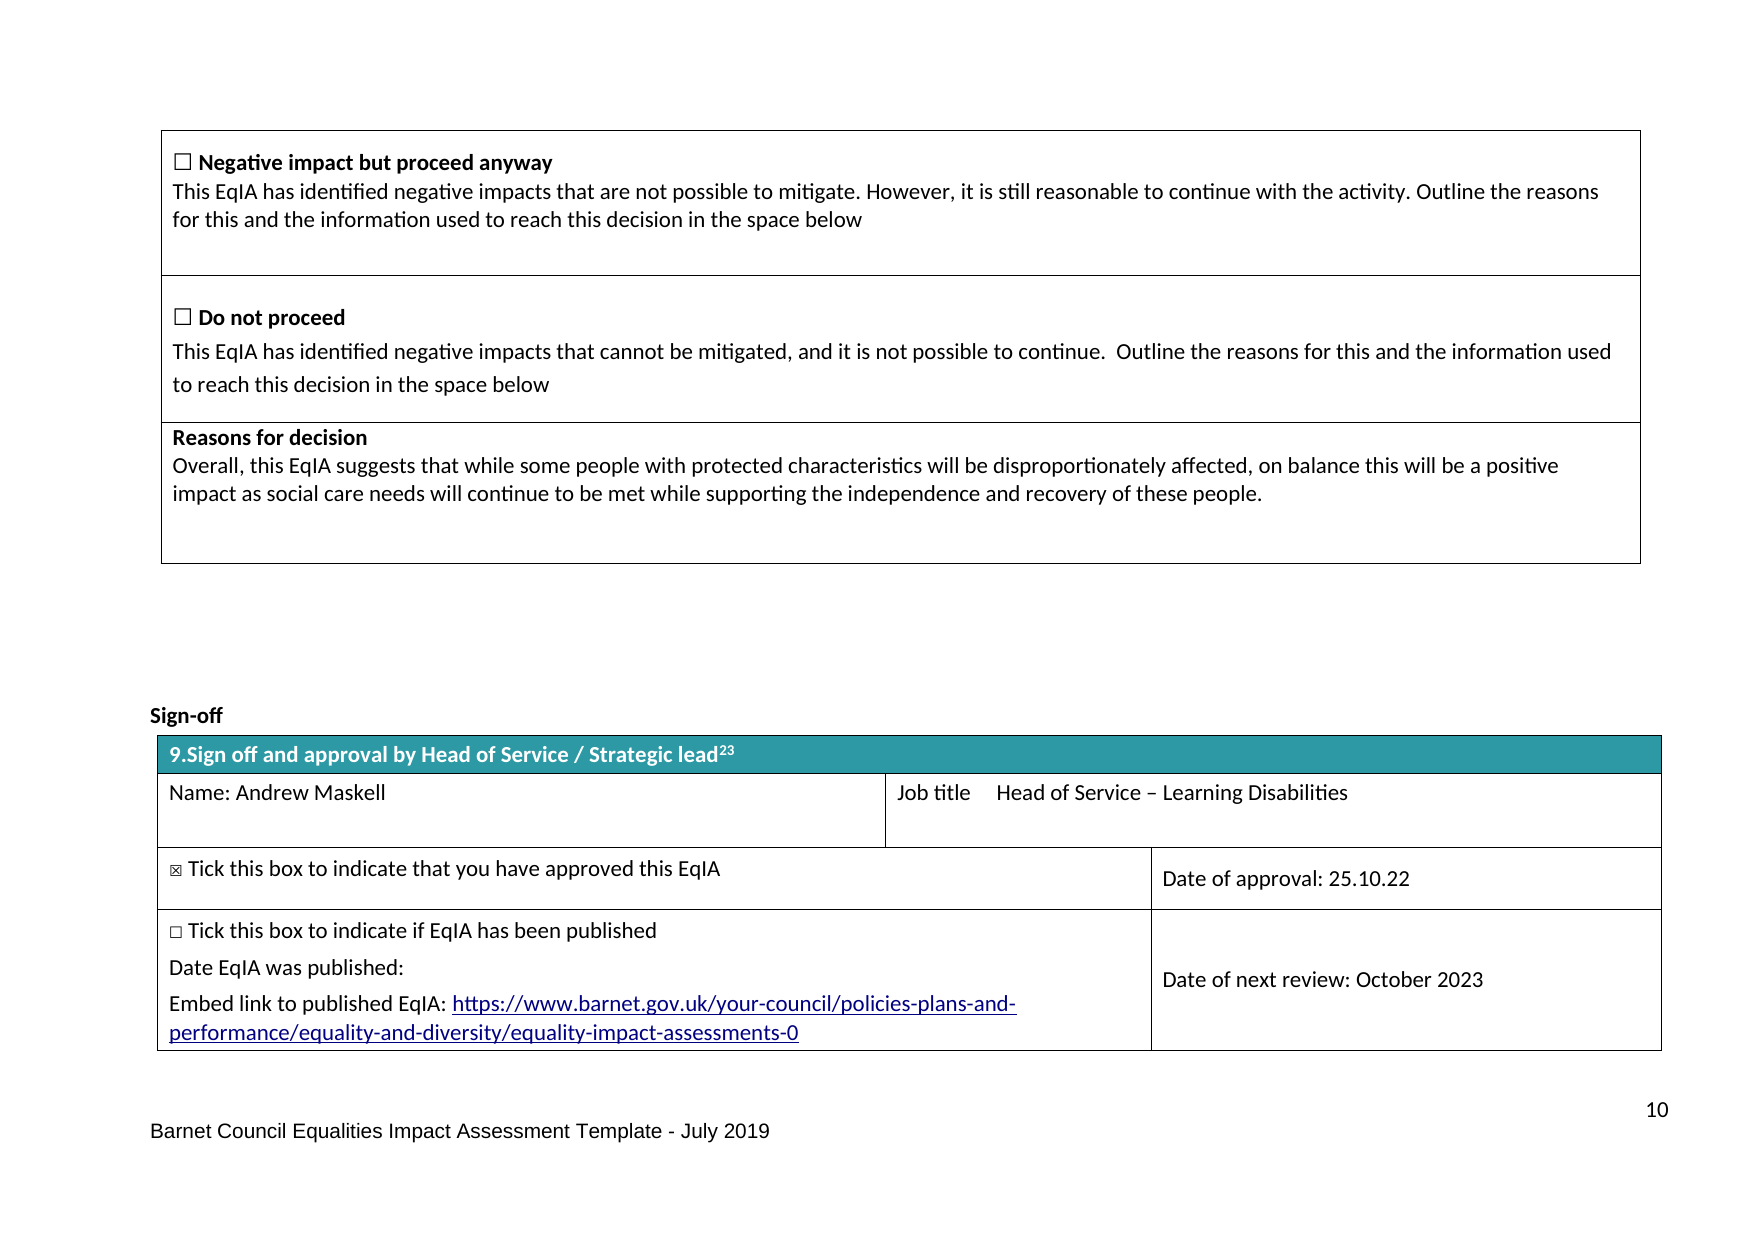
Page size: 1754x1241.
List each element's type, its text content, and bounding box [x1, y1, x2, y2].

table_cell Job title Head of Service – Learning Disabilities [886, 774, 1661, 847]
table_cell Reasons for decision Overall, this EqIA suggests that while some people with protected characteristics will be disproportionately affected, on balance this will be a positive impact as social care needs will continue to be met while supporting the independence and recovery of these people. [162, 423, 1640, 563]
table_cell Date of approval: 25.10.22 [1152, 848, 1661, 908]
table_cell ☒ Tick this box to indicate that you have approved this EqIA [158, 848, 1151, 908]
table_cell Name: Andrew Maskell [158, 774, 885, 847]
table_header 9.Sign off and approval by Head of Service / Strategic lead [158, 736, 1661, 773]
subtitle Sign-off [150, 701, 1668, 729]
table_cell ☐ Tick this box to indicate if EqIA has been published Date EqIA was published: Embed link to published EqIA: https://www.barnet.gov.uk/your-council/policies-plans-and-performance/equality-and-diversity/equality-impact-assessments-0 [158, 910, 1151, 1050]
table_cell ☐ Negative impact but proceed anyway This EqIA has identified negative impacts that are not possible to mitigate. However, it is still reasonable to continue with the activity. Outline the reasons for this and the information used to reach this decision in the space below [162, 131, 1640, 275]
table_cell Date of next review: October 2023 [1152, 910, 1661, 1050]
table_cell ☐ Do not proceed This EqIA has identified negative impacts that cannot be mitigated, and it is not possible to continue. Outline the reasons for this and the information used to reach this decision in the space below [162, 276, 1640, 422]
